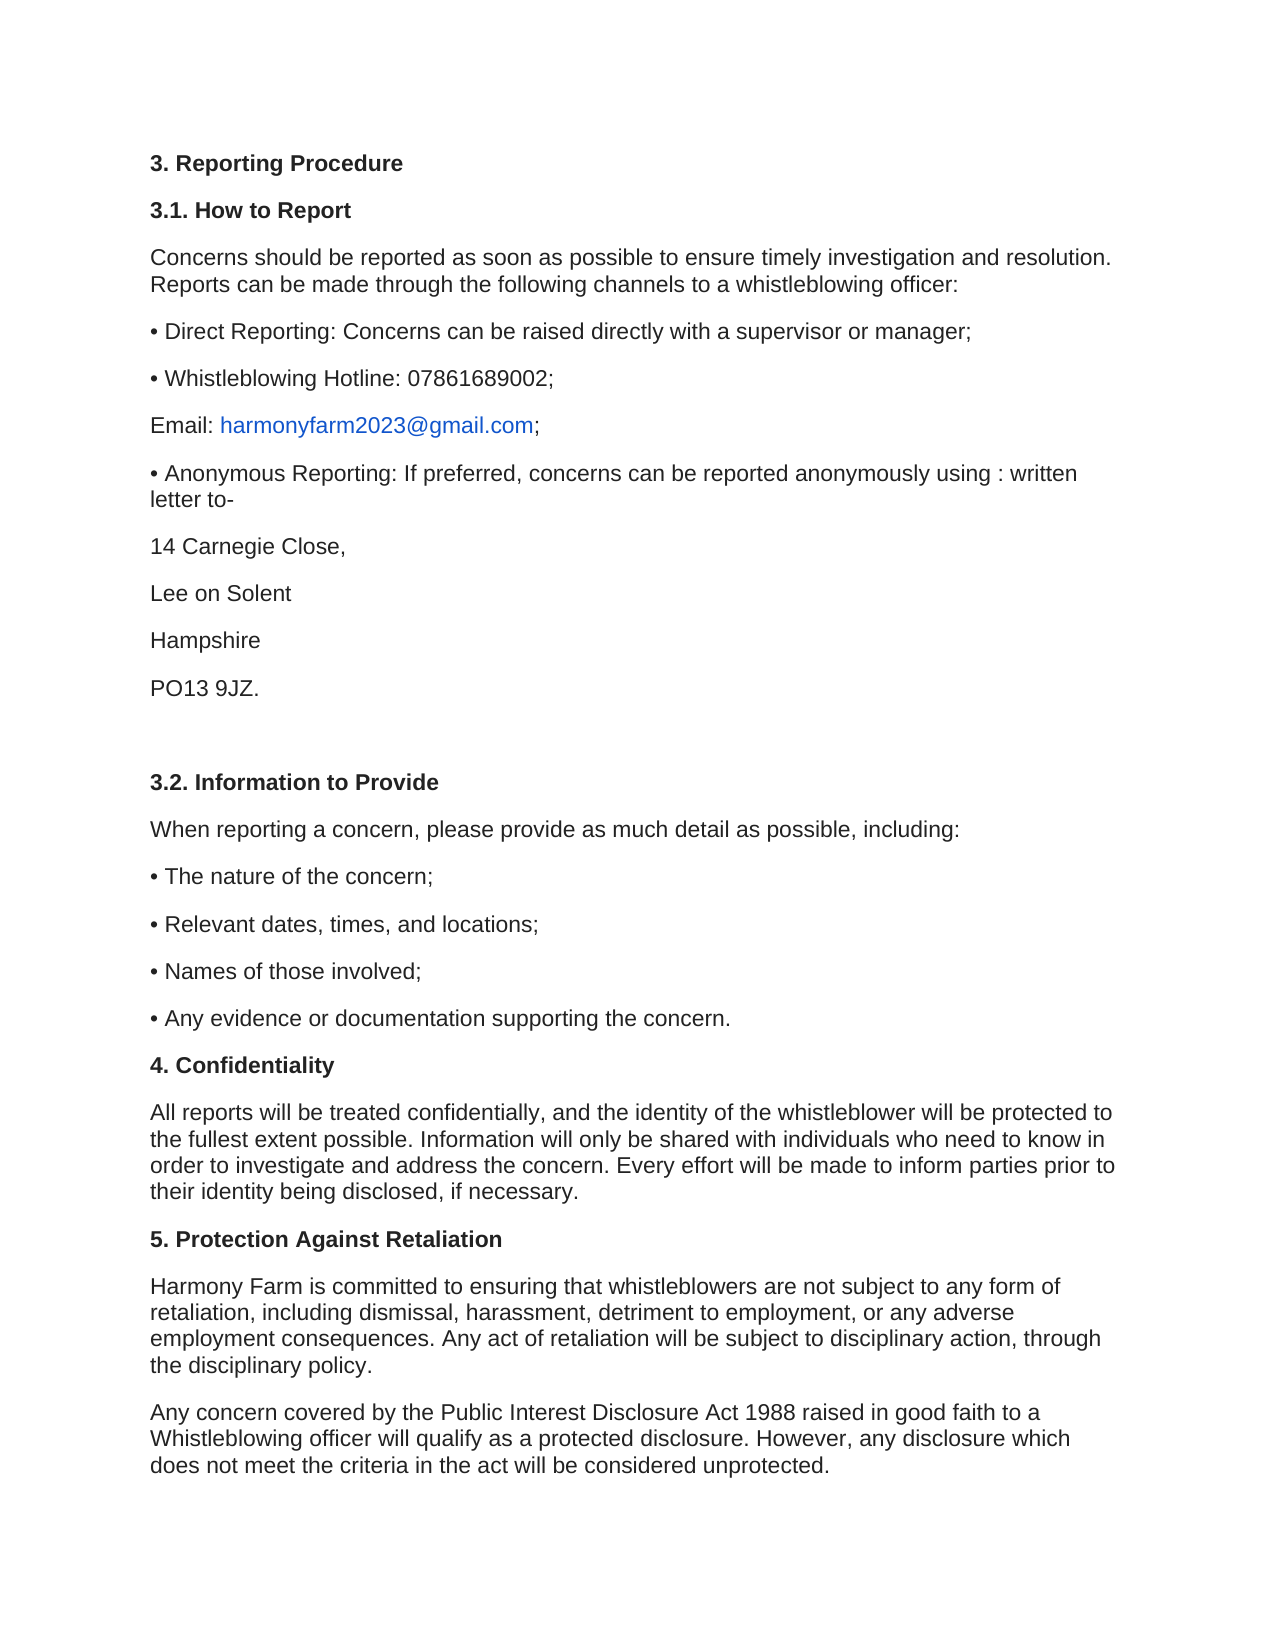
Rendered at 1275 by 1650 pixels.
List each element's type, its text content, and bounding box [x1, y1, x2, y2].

text All reports will be treated confidentially, and the identity of the whistleblower will be protected to the fullest extent possible. Information will only be shared with individuals who need to know in order to investigate and address the concern. Every effort will be made to inform parties prior to their identity being disclosed, if necessary. [150, 1099, 1125, 1205]
text Harmony Farm is committed to ensuring that whistleblowers are not subject to any form of retaliation, including dismissal, harassment, detriment to employment, or any adverse employment consequences. Any act of retaliation will be subject to disciplinary action, through the disciplinary policy. [150, 1273, 1125, 1378]
text • Any evidence or documentation supporting the concern. [150, 1005, 1125, 1031]
text Concerns should be reported as soon as possible to ensure timely investigation and resolution. Reports can be made through the following channels to a whistleblowing officer: [150, 244, 1125, 297]
text Email: harmonyfarm2023@gmail.com; [150, 412, 1125, 439]
text 3. Reporting Procedure [150, 150, 1125, 176]
text 3.1. How to Report [150, 197, 1125, 223]
text • The nature of the concern; [150, 863, 1125, 890]
text Lee on Solent [150, 580, 1125, 607]
text When reporting a concern, please provide as much detail as possible, including: [150, 816, 1125, 842]
text 14 Carnegie Close, [150, 533, 1125, 559]
text Hampshire [150, 627, 1125, 654]
text • Relevant dates, times, and locations; [150, 911, 1125, 937]
text 4. Confidentiality [150, 1052, 1125, 1078]
text PO13 9JZ. [150, 674, 1125, 701]
text • Names of those involved; [150, 958, 1125, 984]
text • Anonymous Reporting: If preferred, concerns can be reported anonymously using : written letter to- [150, 459, 1125, 512]
text 5. Protection Against Retaliation [150, 1226, 1125, 1252]
text • Whistleblowing Hotline: 07861689002; [150, 365, 1125, 391]
text Any concern covered by the Public Interest Disclosure Act 1988 raised in good faith to a Whistleblowing officer will qualify as a protected disclosure. However, any disclosure which does not meet the criteria in the act will be considered unprotected. [150, 1399, 1125, 1478]
text 3.2. Information to Provide [150, 769, 1125, 795]
text • Direct Reporting: Concerns can be raised directly with a supervisor or manager; [150, 318, 1125, 344]
